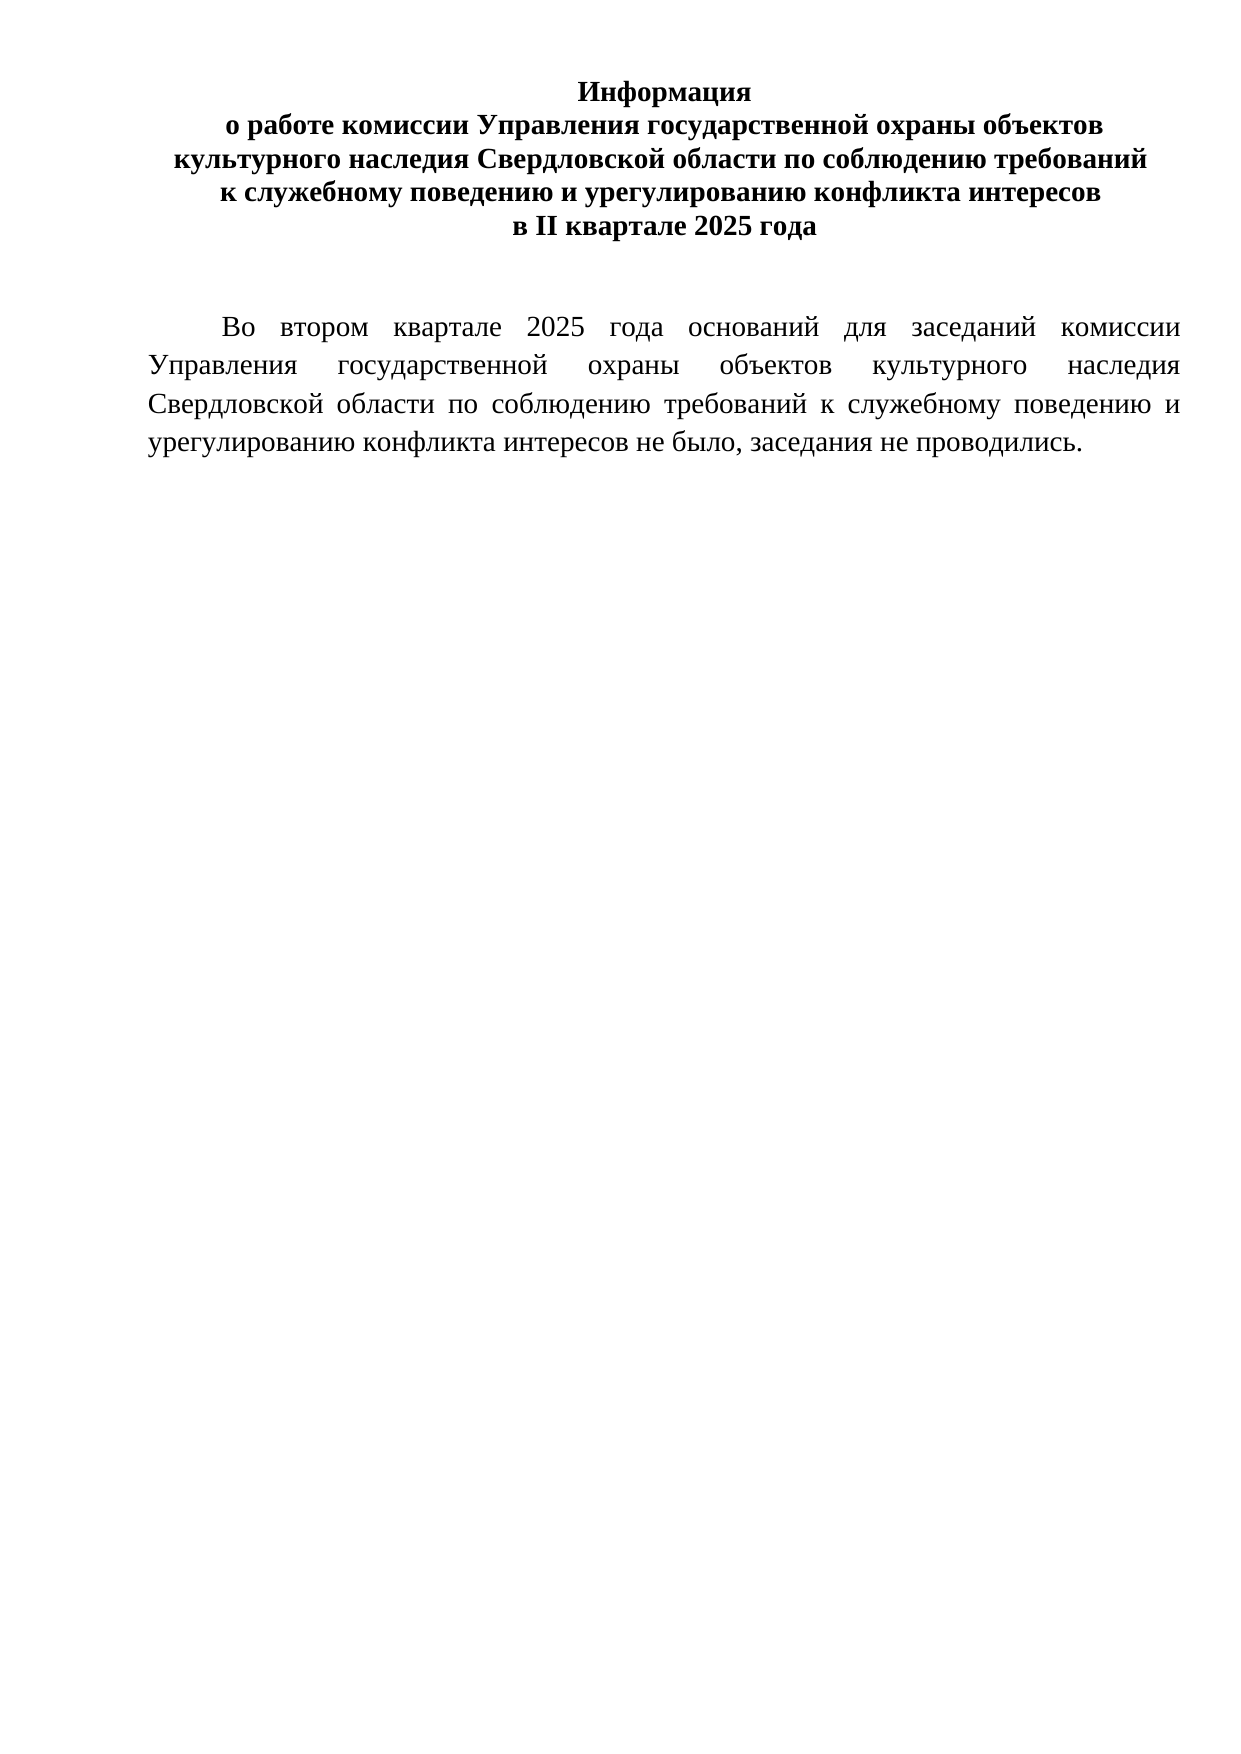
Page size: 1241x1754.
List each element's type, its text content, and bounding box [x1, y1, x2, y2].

text к служебному поведению и урегулированию конфликта интересов в II квартале 2025 года [148, 174, 1181, 242]
text Во втором квартале 2025 года оснований для заседаний комиссии Управления государственной охраны объектов культурного наследия Свердловской области по соблюдению требований к служебному поведению и урегулированию конфликта интересов не было, заседания не проводились. [148, 309, 1181, 458]
text о работе комиссии Управления государственной охраны объектов культурного наследия Свердловской области по соблюдению требований [148, 107, 1181, 174]
text Информация [148, 74, 1181, 107]
